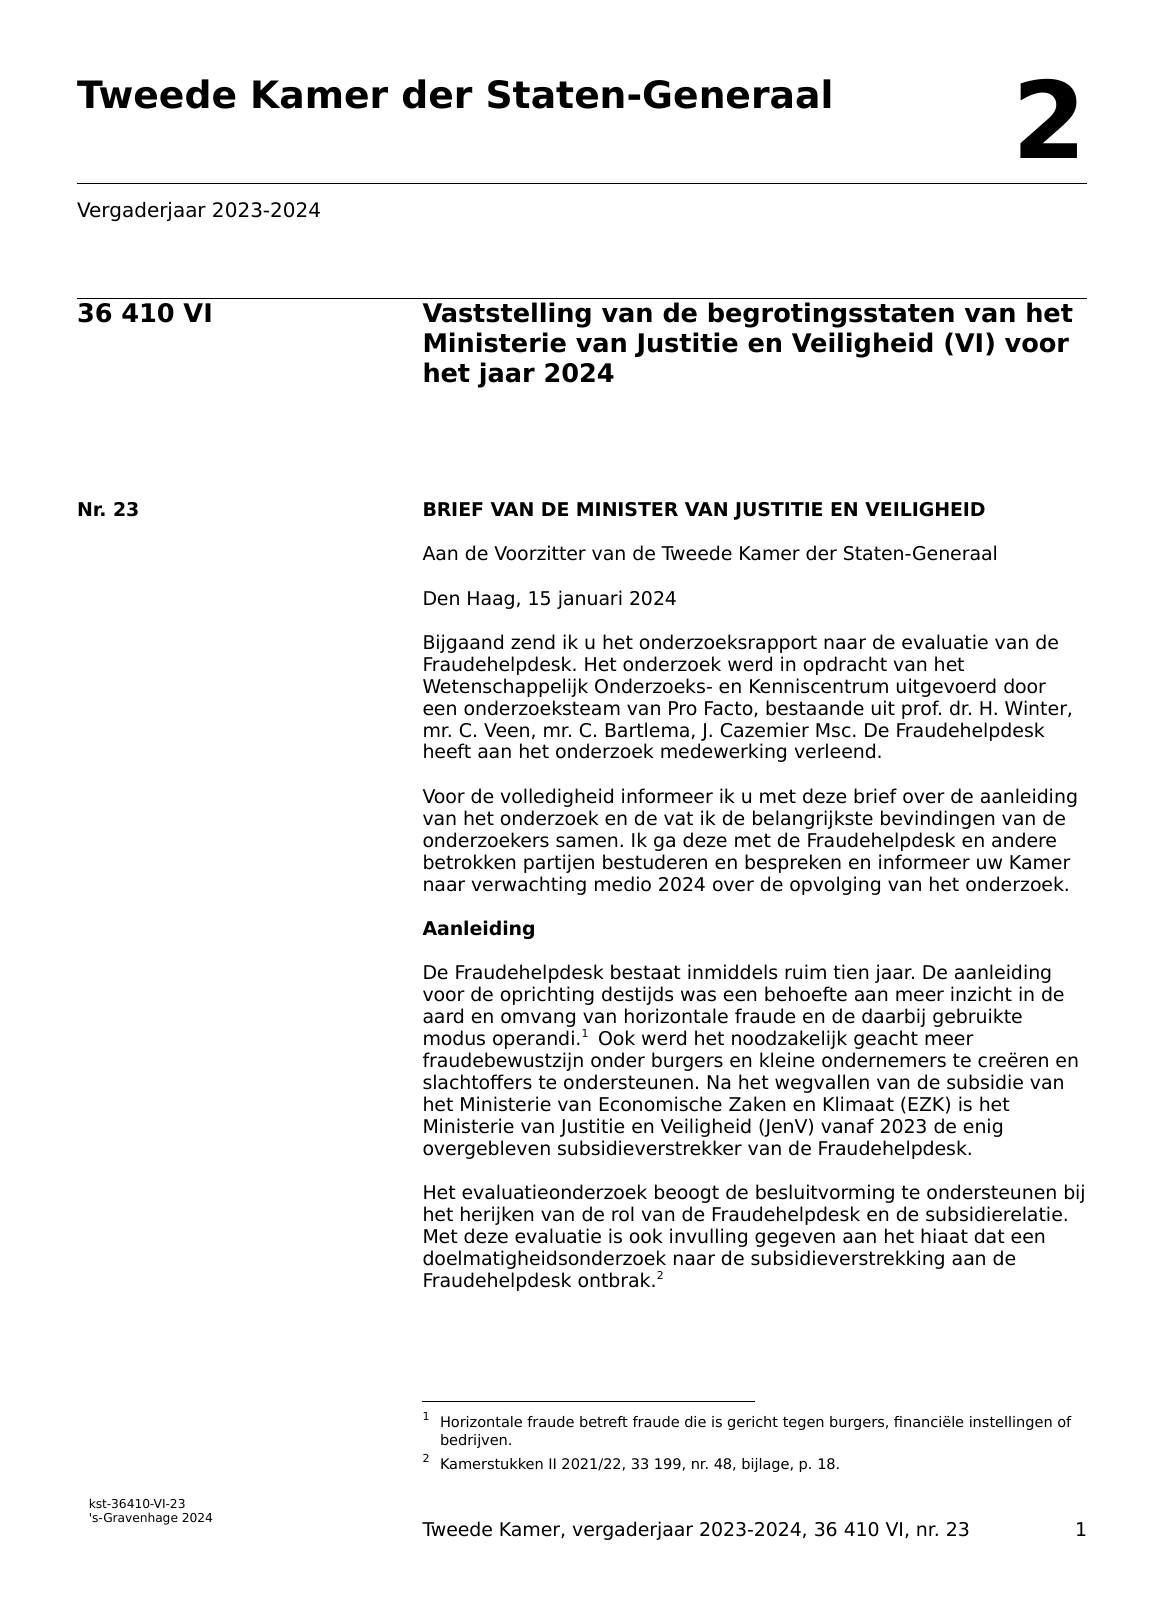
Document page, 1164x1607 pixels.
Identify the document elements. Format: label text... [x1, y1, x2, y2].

table_header 2 [886, 59, 1087, 183]
subtitle Nr. 23 BRIEF VAN DE MINISTER VAN JUSTITIE EN VEILIGHEID [77, 499, 1087, 521]
text 's-Gravenhage 2024 [88, 1511, 323, 1525]
subtitle Aanleiding [422, 918, 1087, 940]
text Bijgaand zend ik u het onderzoeksrapport naar de evaluatie van de Fraudehelpdesk. Het onderzoek werd in opdracht van het Wetenschappelijk Onderzoeks- en Kenniscentrum uitgevoerd door een onderzoeksteam van Pro Facto, bestaande uit prof. dr. H. Winter, mr. C. Veen, mr. C. Bartlema, J. Cazemier Msc. De Fraudehelpdesk heeft aan het onderzoek medewerking verleend. [422, 632, 1087, 763]
table_cell Vergaderjaar 2023-2024 [77, 184, 1087, 298]
subtitle 36 410 VI Vaststelling van de begrotingsstaten van het Ministerie van Justitie en Veiligheid (VI) voor het jaar 2024 [77, 299, 1087, 388]
table_header Tweede Kamer der Staten-Generaal [77, 59, 886, 183]
text Kamerstukken II 2021/22, 33 199, nr. 48, bijlage, p. 18. [422, 1452, 1087, 1474]
text kst-36410-VI-23 [88, 1497, 323, 1511]
text Aan de Voorzitter van de Tweede Kamer der Staten-Generaal [422, 543, 1087, 565]
text De Fraudehelpdesk bestaat inmiddels ruim tien jaar. De aanleiding voor de oprichting destijds was een behoefte aan meer inzicht in de aard en omvang van horizontale fraude en de daarbij gebruikte modus operandi. Ook werd het noodzakelijk geacht meer fraudebewustzijn onder burgers en kleine ondernemers te creëren en slachtoffers te ondersteunen. Na het wegvallen van de subsidie van het Ministerie van Economische Zaken en Klimaat (EZK) is het Ministerie van Justitie en Veiligheid (JenV) vanaf 2023 de enig overgebleven subsidieverstrekker van de Fraudehelpdesk. [422, 962, 1087, 1160]
text Den Haag, 15 januari 2024 [422, 587, 1087, 609]
text Horizontale fraude betreft fraude die is gericht tegen burgers, financiële instellingen of bedrijven. [422, 1410, 1087, 1449]
text Het evaluatieonderzoek beoogt de besluitvorming te ondersteunen bij het herijken van de rol van de Fraudehelpdesk en de subsidierelatie. Met deze evaluatie is ook invulling gegeven aan het hiaat dat een doelmatigheidsonderzoek naar de subsidieverstrekking aan de Fraudehelpdesk ontbrak. [422, 1182, 1087, 1292]
text Voor de volledigheid informeer ik u met deze brief over de aanleiding van het onderzoek en de vat ik de belangrijkste bevindingen van de onderzoekers samen. Ik ga deze met de Fraudehelpdesk en andere betrokken partijen bestuderen en bespreken en informeer uw Kamer naar verwachting medio 2024 over de opvolging van het onderzoek. [422, 786, 1087, 896]
